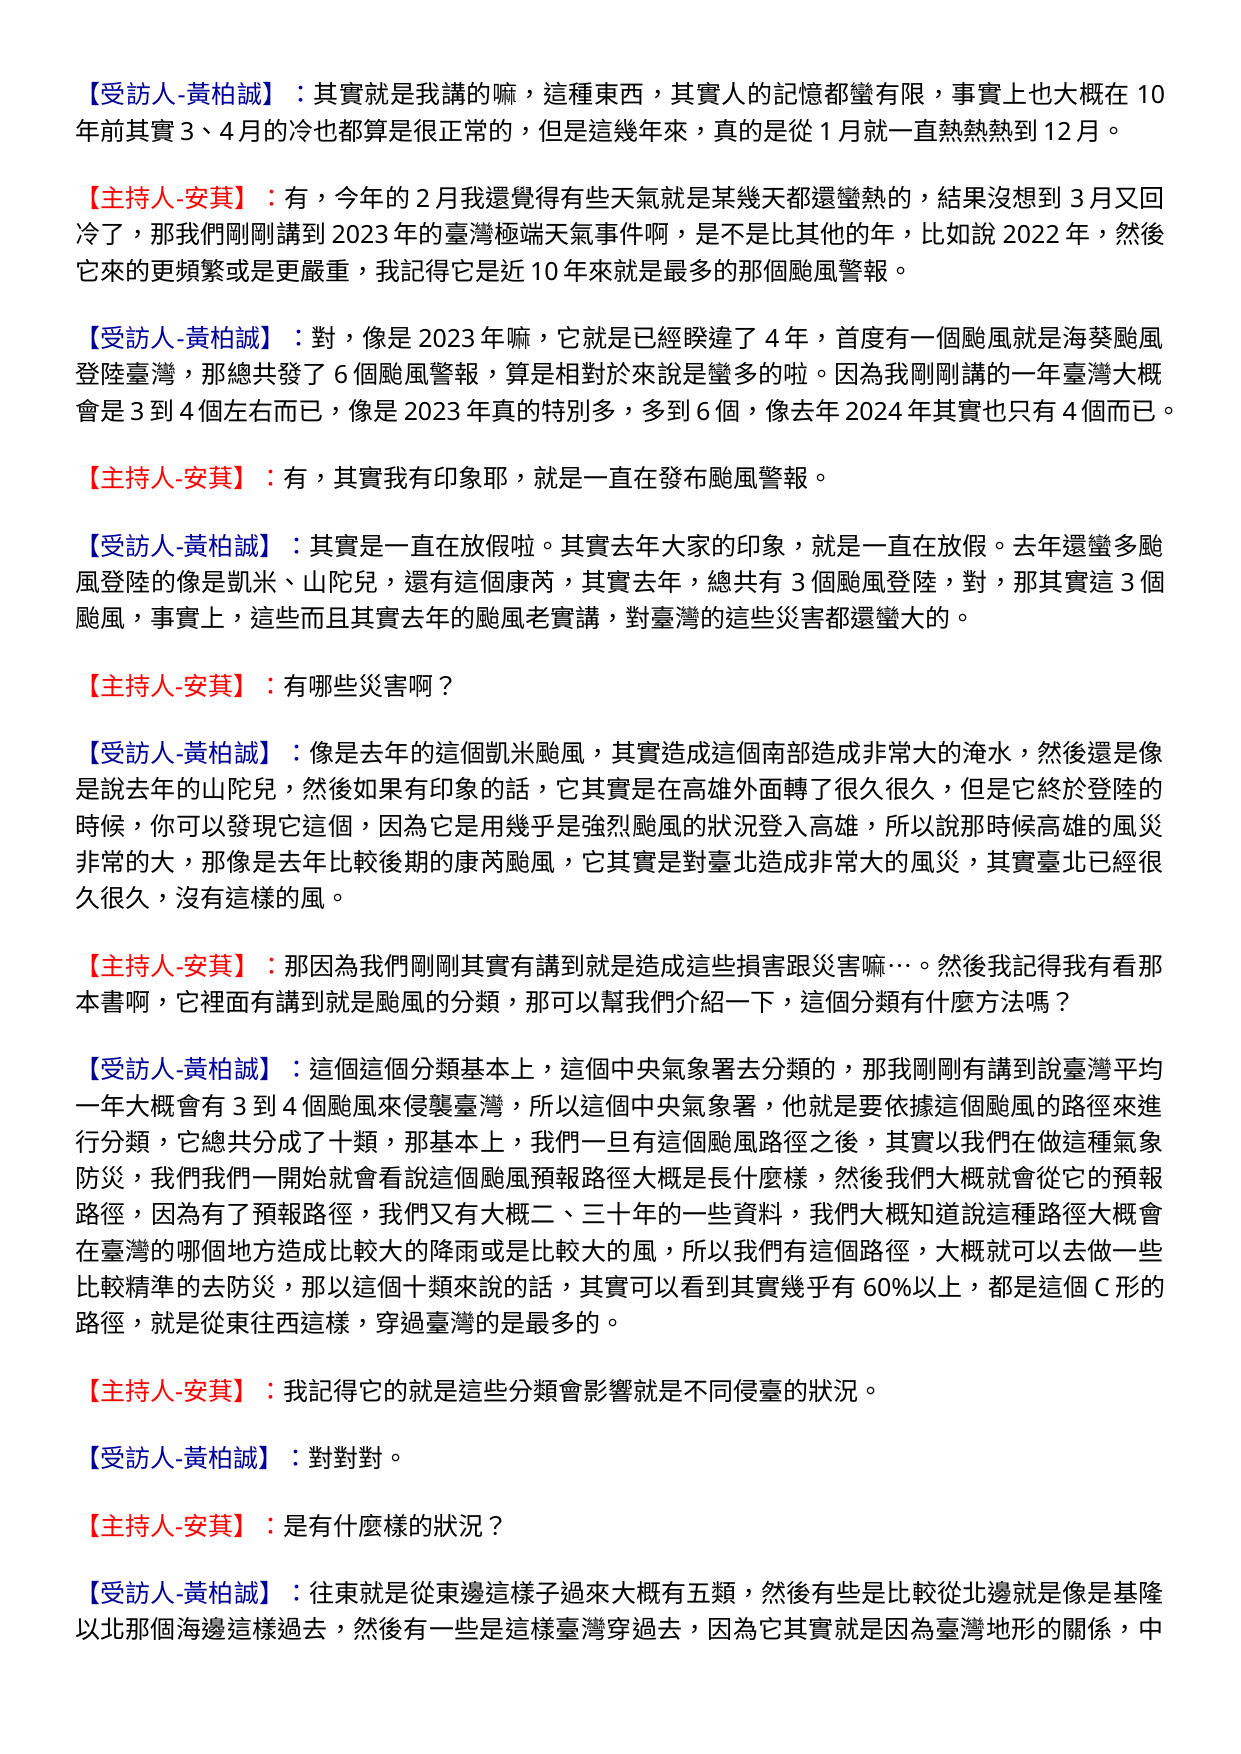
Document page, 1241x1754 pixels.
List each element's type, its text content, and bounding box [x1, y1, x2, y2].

subtitle 【主持人-安萁】：有，其實我有印象耶，就是一直在發布颱風警報。 [75, 459, 1165, 495]
subtitle 【受訪人-黃柏誠】：往東就是從東邊這樣子過來大概有五類，然後有些是比較從北邊就是像是基隆以北那個海邊這樣過去，然後有一些是這樣臺灣穿過去，因為它其實就是因為臺灣地形的關係，中 [75, 1574, 1165, 1646]
subtitle 【受訪人-黃柏誠】：其實是一直在放假啦。其實去年大家的印象，就是一直在放假。去年還蠻多颱風登陸的像是凱米、山陀兒，還有這個康芮，其實去年，總共有3個颱風登陸，對，那其實這3個颱風，事實上，這些而且其實去年的颱風老實講，對臺灣的這些災害都還蠻大的。 [75, 526, 1165, 635]
subtitle 【主持人-安萁】：有哪些災害啊？ [75, 666, 1165, 702]
subtitle 【受訪人-黃柏誠】：對對對。 [75, 1439, 1165, 1475]
subtitle 【受訪人-黃柏誠】：其實就是我講的嘛，這種東西，其實人的記憶都蠻有限，事實上也大概在10年前其實3、4月的冷也都算是很正常的，但是這幾年來，真的是從1月就一直熱熱熱到12月。 [75, 75, 1165, 147]
subtitle 【受訪人-黃柏誠】：像是去年的這個凱米颱風，其實造成這個南部造成非常大的淹水，然後還是像是說去年的山陀兒，然後如果有印象的話，它其實是在高雄外面轉了很久很久，但是它終於登陸的時候，你可以發現它這個，因為它是用幾乎是強烈颱風的狀況登入高雄，所以說那時候高雄的風災非常的大，那像是去年比較後期的康芮颱風，它其實是對臺北造成非常大的風災，其實臺北已經很久很久，沒有這樣的風。 [75, 734, 1165, 915]
subtitle 【受訪人-黃柏誠】：對，像是2023年嘛，它就是已經睽違了4年，首度有一個颱風就是海葵颱風登陸臺灣，那總共發了6個颱風警報，算是相對於來說是蠻多的啦。因為我剛剛講的一年臺灣大概會是3到4個左右而已，像是2023年真的特別多，多到6個，像去年2024年其實也只有4個而已。 [75, 319, 1165, 427]
subtitle 【主持人-安萁】：有，今年的2月我還覺得有些天氣就是某幾天都還蠻熱的，結果沒想到3月又回冷了，那我們剛剛講到2023年的臺灣極端天氣事件啊，是不是比其他的年，比如說2022年，然後它來的更頻繁或是更嚴重，我記得它是近10年來就是最多的那個颱風警報。 [75, 179, 1165, 287]
subtitle 【主持人-安萁】：那因為我們剛剛其實有講到就是造成這些損害跟災害嘛…。然後我記得我有看那本書啊，它裡面有講到就是颱風的分類，那可以幫我們介紹一下，這個分類有什麼方法嗎？ [75, 946, 1165, 1019]
subtitle 【受訪人-黃柏誠】：這個這個分類基本上，這個中央氣象署去分類的，那我剛剛有講到說臺灣平均一年大概會有3到4個颱風來侵襲臺灣，所以這個中央氣象署，他就是要依據這個颱風的路徑來進行分類，它總共分成了十類，那基本上，我們一旦有這個颱風路徑之後，其實以我們在做這種氣象防災，我們我們一開始就會看說這個颱風預報路徑大概是長什麼樣，然後我們大概就會從它的預報路徑，因為有了預報路徑，我們又有大概二、三十年的一些資料，我們大概知道說這種路徑大概會在臺灣的哪個地方造成比較大的降雨或是比較大的風，所以我們有這個路徑，大概就可以去做一些比較精準的去防災，那以這個十類來說的話，其實可以看到其實幾乎有60%以上，都是這個C形的路徑，就是從東往西這樣，穿過臺灣的是最多的。 [75, 1050, 1165, 1340]
subtitle 【主持人-安萁】：我記得它的就是這些分類會影響就是不同侵臺的狀況。 [75, 1371, 1165, 1407]
subtitle 【主持人-安萁】：是有什麼樣的狀況？ [75, 1506, 1165, 1542]
